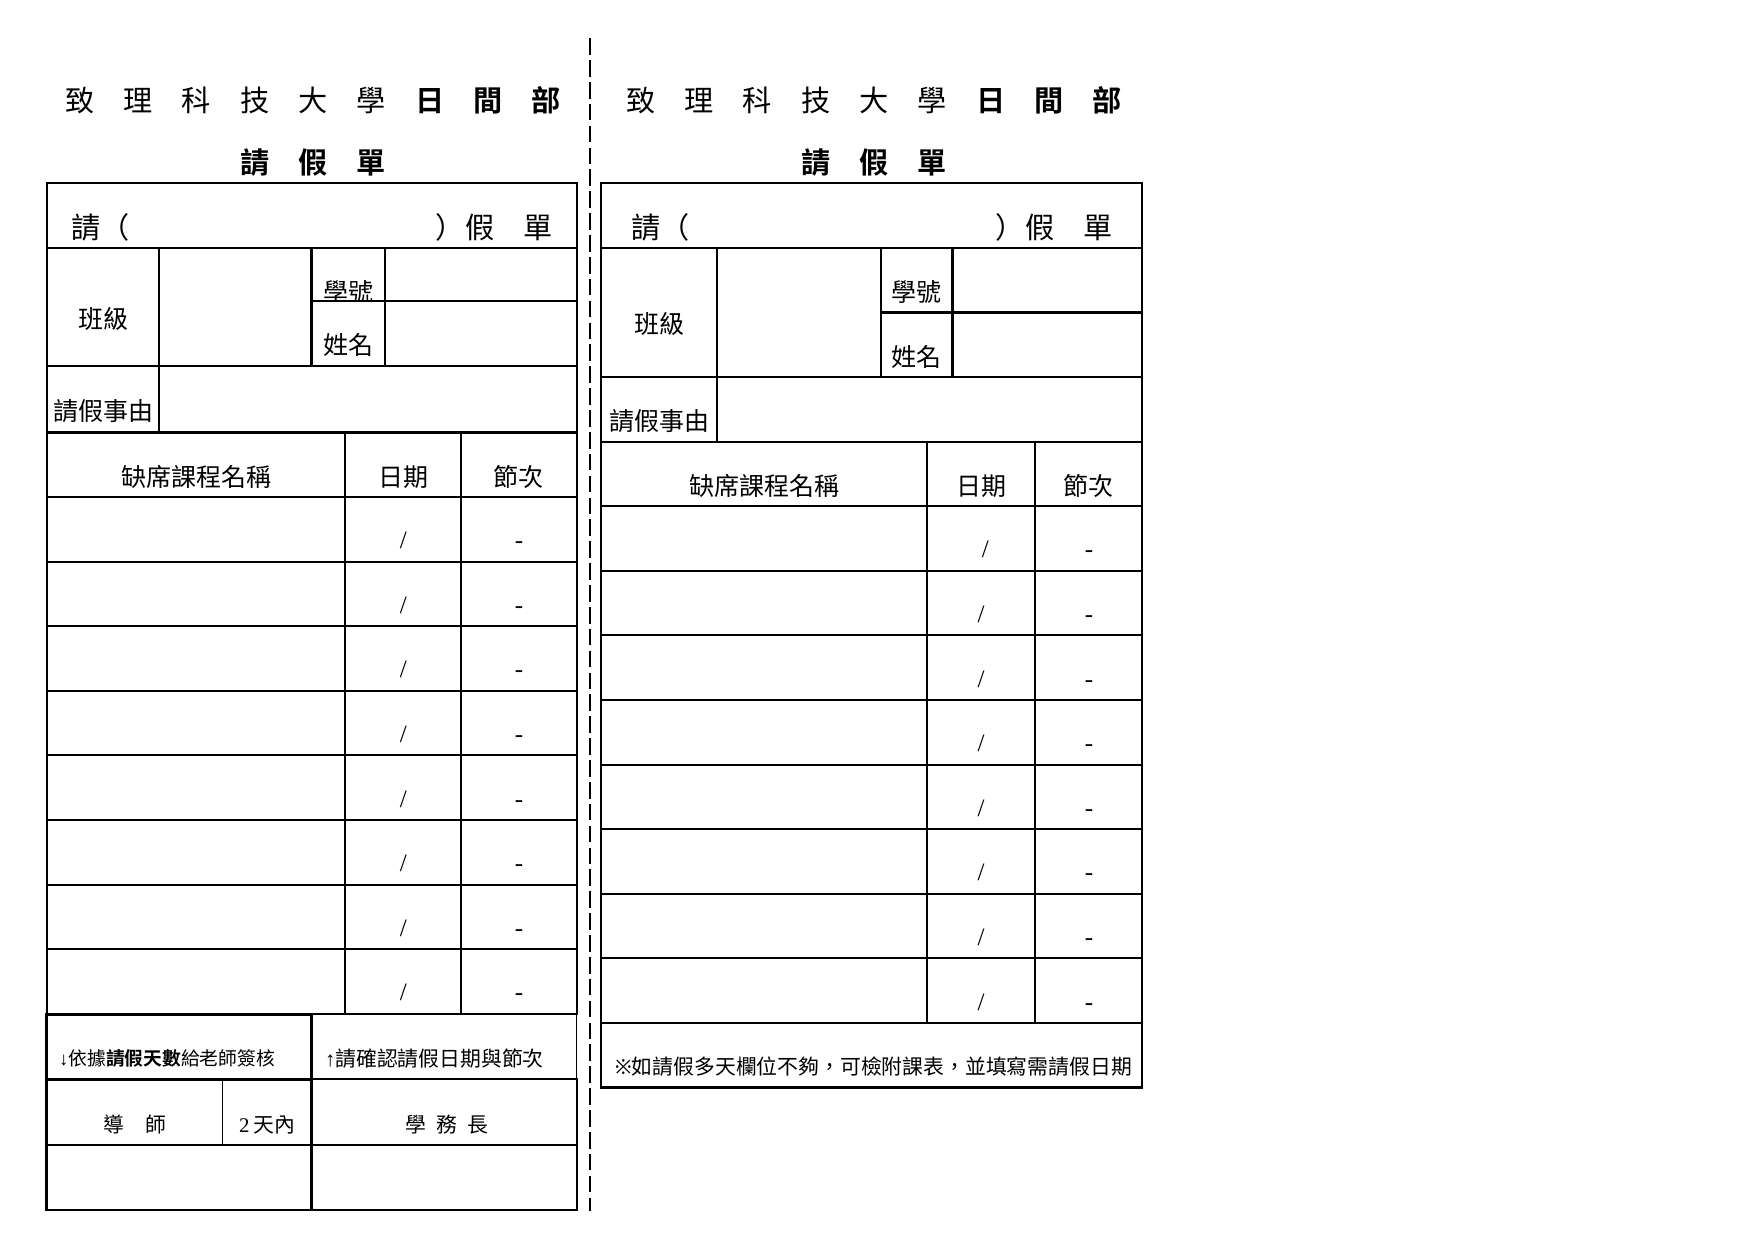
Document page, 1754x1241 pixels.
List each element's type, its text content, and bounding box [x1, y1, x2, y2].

table_cell 請假事由 [602, 378, 716, 441]
table_cell 2天內 [223, 1081, 310, 1144]
table_cell - [462, 821, 576, 883]
table_cell [386, 302, 576, 365]
table_cell - [462, 886, 576, 948]
table_cell / [346, 563, 460, 625]
table_header 致 理 科 技 大 學 日 間 部 請 假 單 [590, 38, 1158, 1211]
table_cell - [1036, 701, 1141, 763]
table_header 請（ ）假 單 [602, 184, 1141, 247]
table_cell / [346, 627, 460, 690]
table_cell [602, 572, 926, 634]
table_cell / [346, 886, 460, 948]
table_cell / [928, 507, 1034, 570]
table_cell - [462, 950, 576, 1013]
table_cell [718, 378, 1141, 441]
table_cell [602, 507, 926, 570]
table_cell / [928, 636, 1034, 699]
table_cell [160, 249, 310, 365]
table_cell 導 師 [48, 1081, 222, 1144]
table_cell / [928, 895, 1034, 957]
table_cell [48, 821, 344, 883]
table_cell - [462, 563, 576, 625]
table_cell ↑請確認請假日期與節次 [313, 1015, 576, 1078]
table_cell 日期 [346, 434, 460, 496]
table_cell 學 務 長 [313, 1080, 576, 1144]
table_cell [386, 249, 576, 300]
table_cell ↓依據請假天數給老師簽核 [48, 1016, 310, 1078]
table_header 致 理 科 技 大 學 日 間 部 請 假 單 第一聯 送 學 務 處 生 輔 組 [35, 38, 590, 1211]
table_cell 班級 [48, 249, 158, 365]
table_cell [48, 950, 344, 1013]
table_cell / [346, 498, 460, 561]
table_cell [602, 895, 926, 957]
table_cell / [928, 701, 1034, 763]
table_cell / [928, 959, 1034, 1022]
table_cell [48, 692, 344, 754]
table_cell [602, 766, 926, 828]
table_cell - [1036, 959, 1141, 1022]
table_cell [602, 830, 926, 893]
table_cell - [1036, 895, 1141, 957]
table_cell / [346, 950, 460, 1013]
table_cell - [1036, 507, 1141, 570]
table_cell - [462, 498, 576, 561]
table_cell 日期 [928, 443, 1034, 505]
table_cell [48, 1146, 310, 1208]
table_cell [313, 1146, 576, 1208]
table_cell 姓名 [313, 302, 384, 365]
table_cell / [928, 766, 1034, 828]
table_cell - [1036, 572, 1141, 634]
table_cell [954, 314, 1141, 376]
table_cell [48, 498, 344, 561]
table_cell - [1036, 830, 1141, 893]
table_cell [602, 701, 926, 763]
table_cell [602, 636, 926, 699]
table_cell 班級 [602, 249, 716, 376]
table_cell 節次 [462, 434, 576, 496]
table_cell - [1036, 766, 1141, 828]
table_header 請（ ）假 單 [48, 184, 576, 247]
table_cell - [462, 756, 576, 819]
table_cell - [462, 692, 576, 754]
table_cell [602, 959, 926, 1022]
table_cell / [346, 692, 460, 754]
table_cell [48, 886, 344, 948]
table_cell 節次 [1036, 443, 1141, 505]
table_cell ※如請假多天欄位不夠，可檢附課表，並填寫需請假日期 [602, 1024, 1141, 1086]
table_cell / [346, 821, 460, 883]
table_cell 缺席課程名稱 [602, 443, 926, 505]
table_cell [954, 249, 1141, 311]
table_cell / [346, 756, 460, 819]
table_cell [48, 563, 344, 625]
table_cell [718, 249, 880, 376]
table_cell - [1036, 636, 1141, 699]
table_cell 請假事由 [48, 367, 158, 431]
table_cell - [462, 627, 576, 690]
table_cell [48, 627, 344, 690]
table_cell / [928, 830, 1034, 893]
table_cell [48, 756, 344, 819]
table_cell 學號 [313, 249, 384, 300]
table_cell [160, 367, 576, 431]
table_cell 缺席課程名稱 [48, 434, 344, 496]
table_cell / [928, 572, 1034, 634]
table_cell 學號 [882, 249, 951, 311]
table_cell 姓名 [882, 314, 951, 376]
